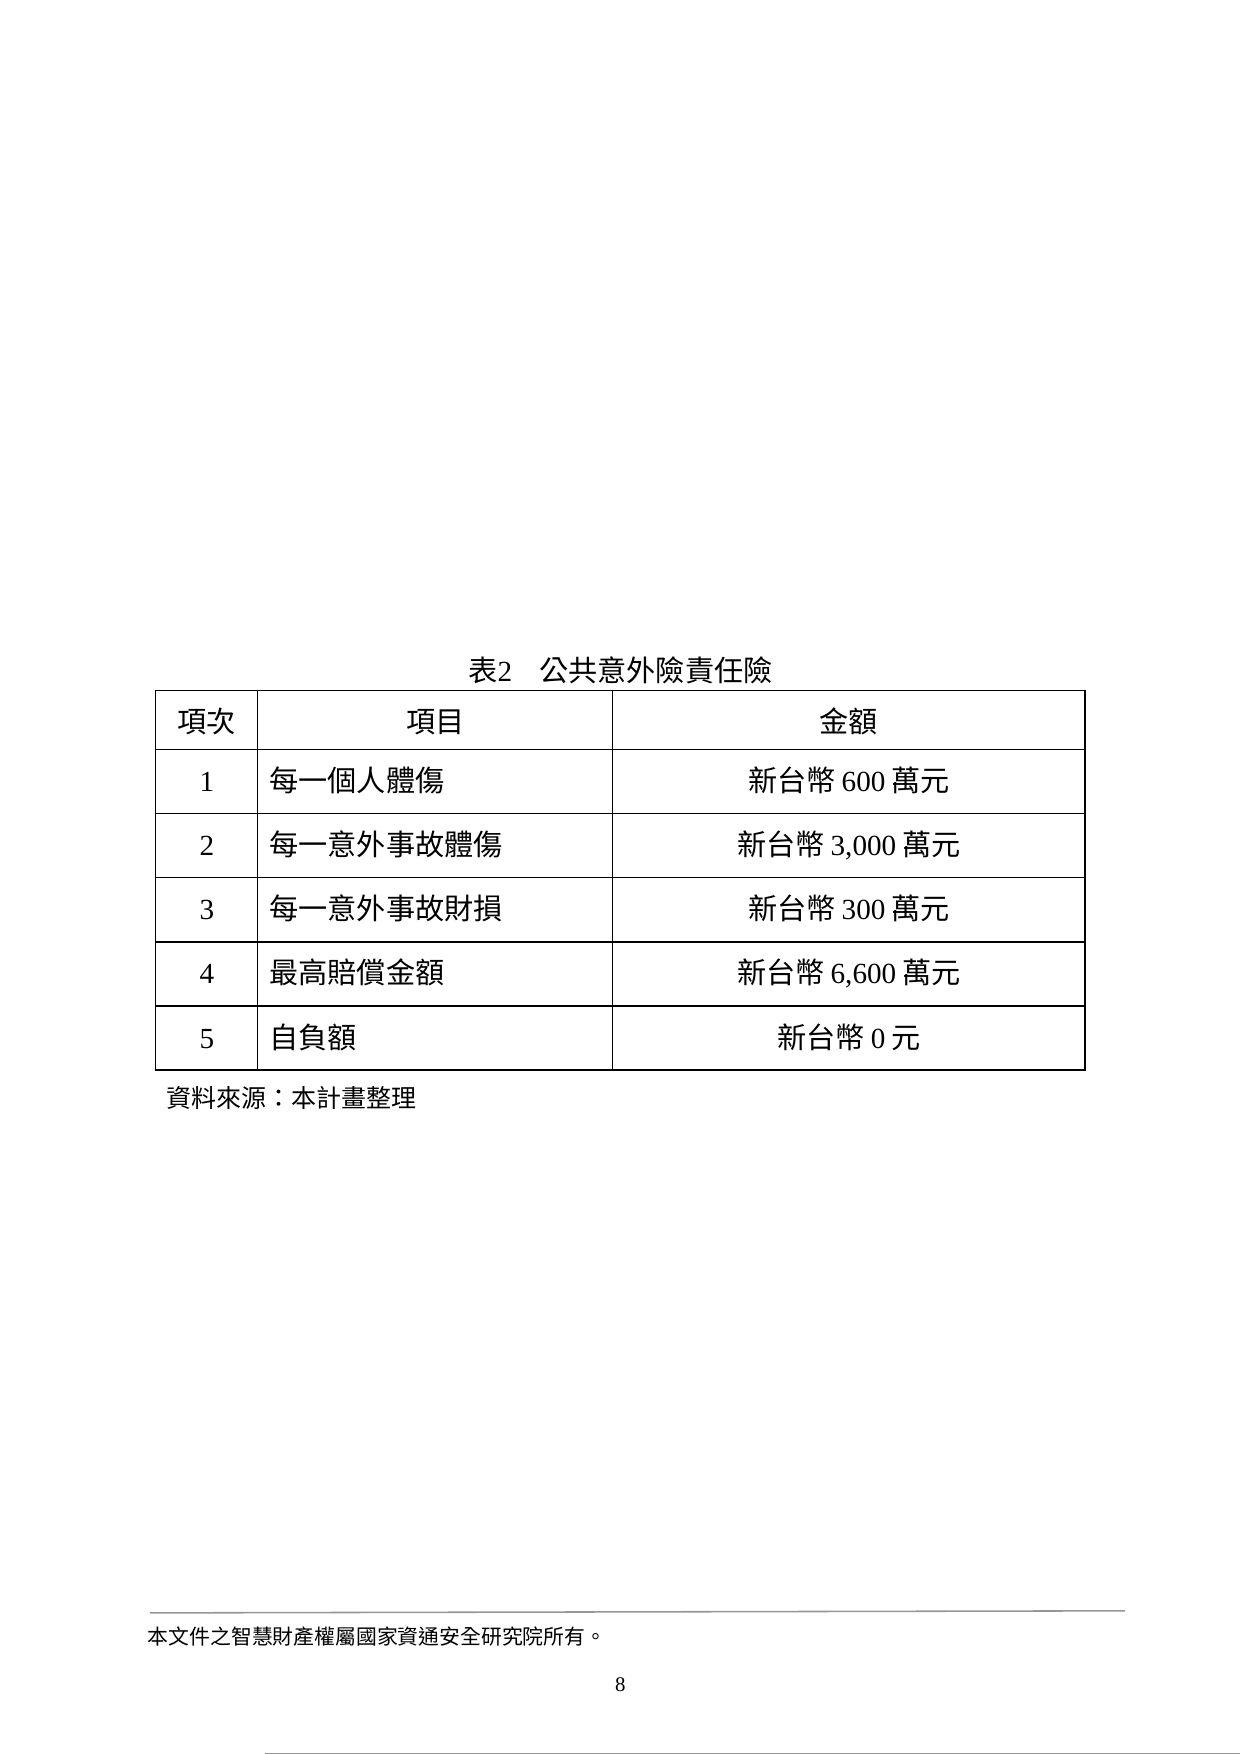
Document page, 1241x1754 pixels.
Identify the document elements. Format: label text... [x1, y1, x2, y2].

table_cell 4 [156, 943, 257, 1005]
table_cell 每一意外事故財損 [258, 878, 612, 941]
table_cell 5 [156, 1007, 257, 1069]
table_cell 自負額 [258, 1007, 612, 1069]
table_header 金額 [613, 691, 1084, 748]
table_header 項目 [258, 691, 612, 748]
table_cell 新台幣0元 [613, 1007, 1084, 1069]
table_cell 2 [156, 814, 257, 877]
table_cell 每一意外事故體傷 [258, 814, 612, 877]
table_cell 1 [156, 750, 257, 813]
list 公共意外險責任險 [148, 627, 1092, 689]
table_cell 每一個人體傷 [258, 750, 612, 813]
table_cell 最高賠償金額 [258, 943, 612, 1005]
table_cell 新台幣6,600萬元 [613, 943, 1084, 1005]
table_cell 資料來源：本計畫整理 [155, 1071, 1085, 1115]
table_cell 3 [156, 878, 257, 941]
table_cell 新台幣3,000萬元 [613, 814, 1084, 877]
table_header 項次 [156, 691, 257, 748]
table_cell 新台幣300萬元 [613, 878, 1084, 941]
table_cell 新台幣600萬元 [613, 750, 1084, 813]
